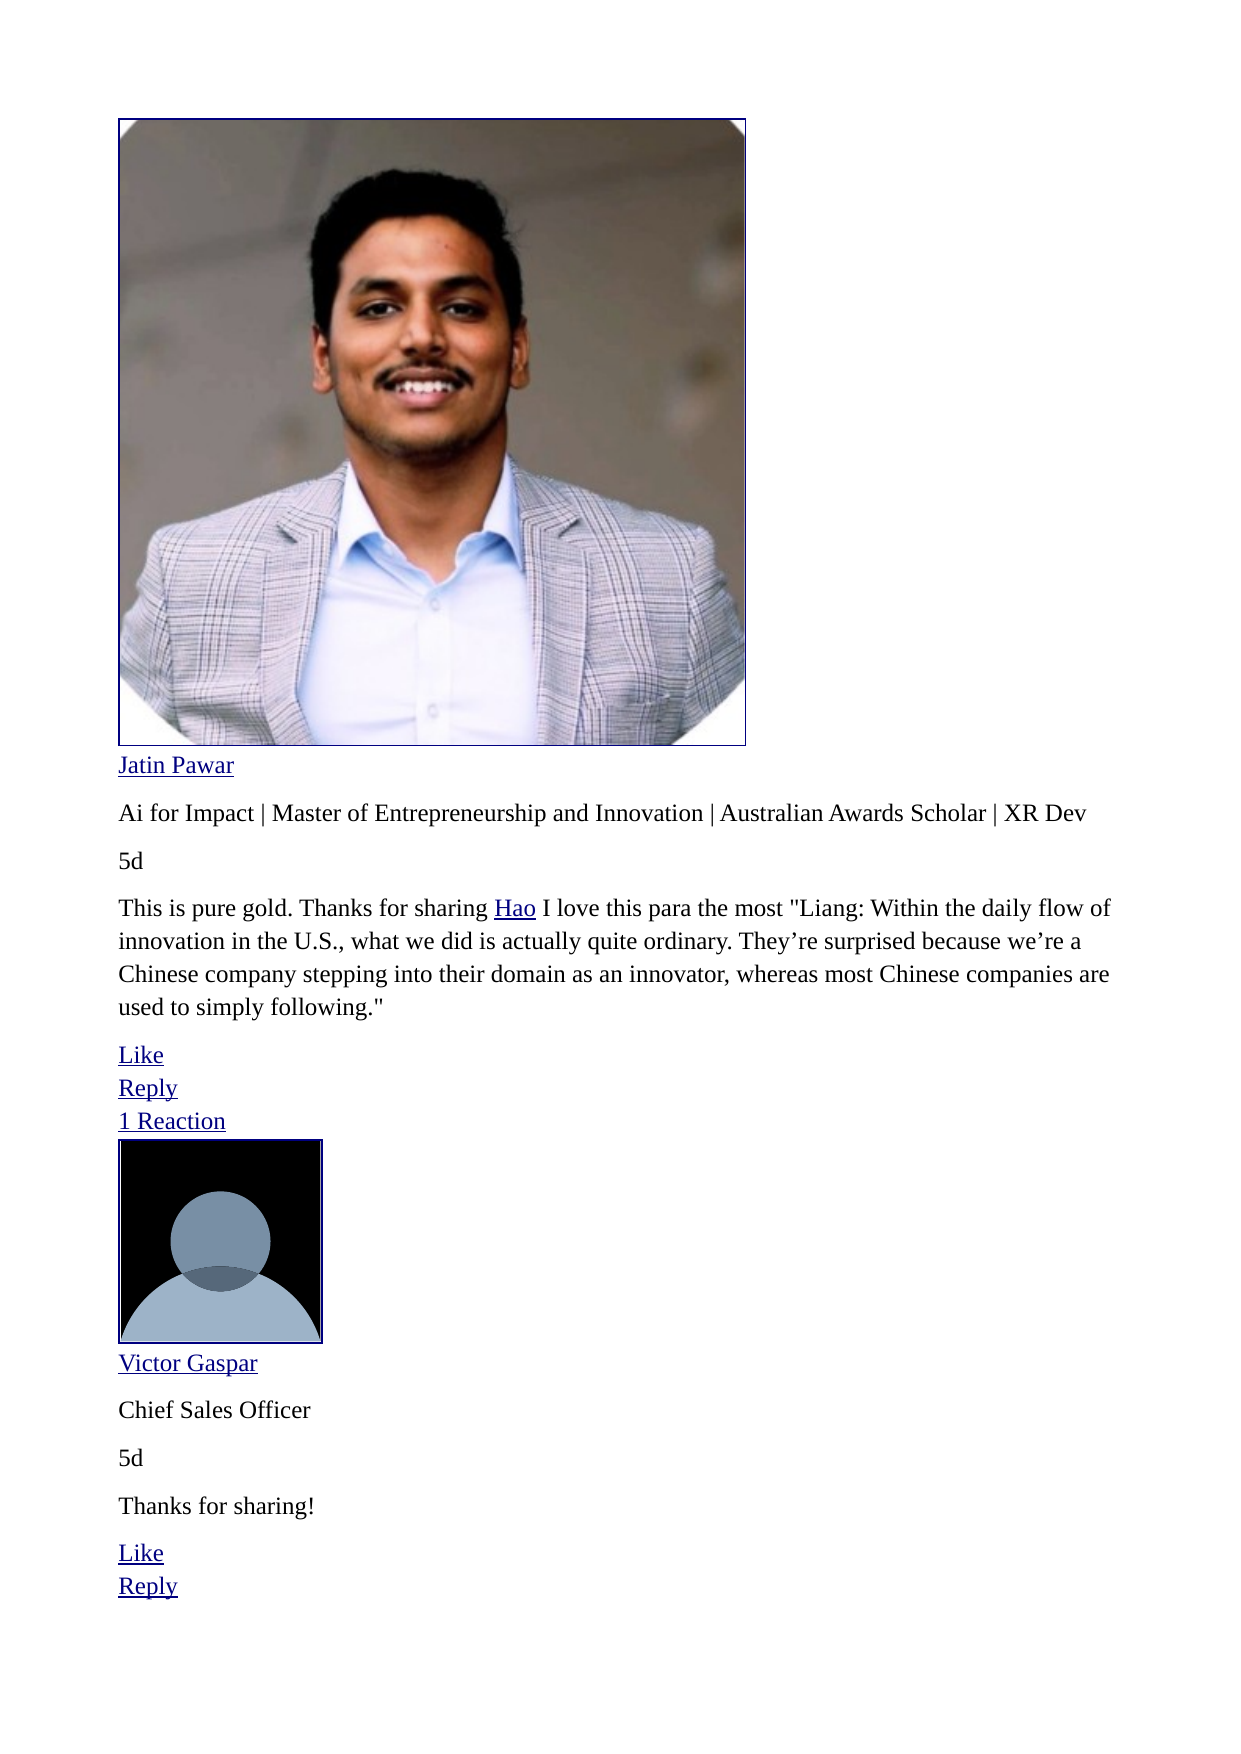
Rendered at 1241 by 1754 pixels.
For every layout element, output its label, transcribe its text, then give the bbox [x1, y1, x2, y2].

text 1 Reaction [118, 1106, 1122, 1135]
text Reply [118, 1073, 1122, 1102]
text Reply [118, 1571, 1122, 1600]
text 5d [118, 1443, 1122, 1472]
text Victor Gaspar [118, 1348, 1122, 1377]
text Ai for Impact | Master of Entrepreneurship and Innovation | Australian Awards Scholar | XR Dev [118, 798, 1122, 827]
text Like [118, 1538, 1122, 1567]
text Chief Sales Officer [118, 1396, 1122, 1424]
text This is pure gold. Thanks for sharing Hao I love this para the most "Liang: Within the daily flow of innovation in the U.S., what we did is actually quite ordinary. They’re surprised because we’re a Chinese company stepping into their domain as an innovator, whereas most Chinese companies are used to simply following." [118, 893, 1122, 1021]
picture [120, 120, 745, 745]
text Like [118, 1040, 1122, 1069]
text Jatin Pawar [118, 751, 1122, 779]
text 5d [118, 846, 1122, 874]
text Thanks for sharing! [118, 1491, 1122, 1519]
